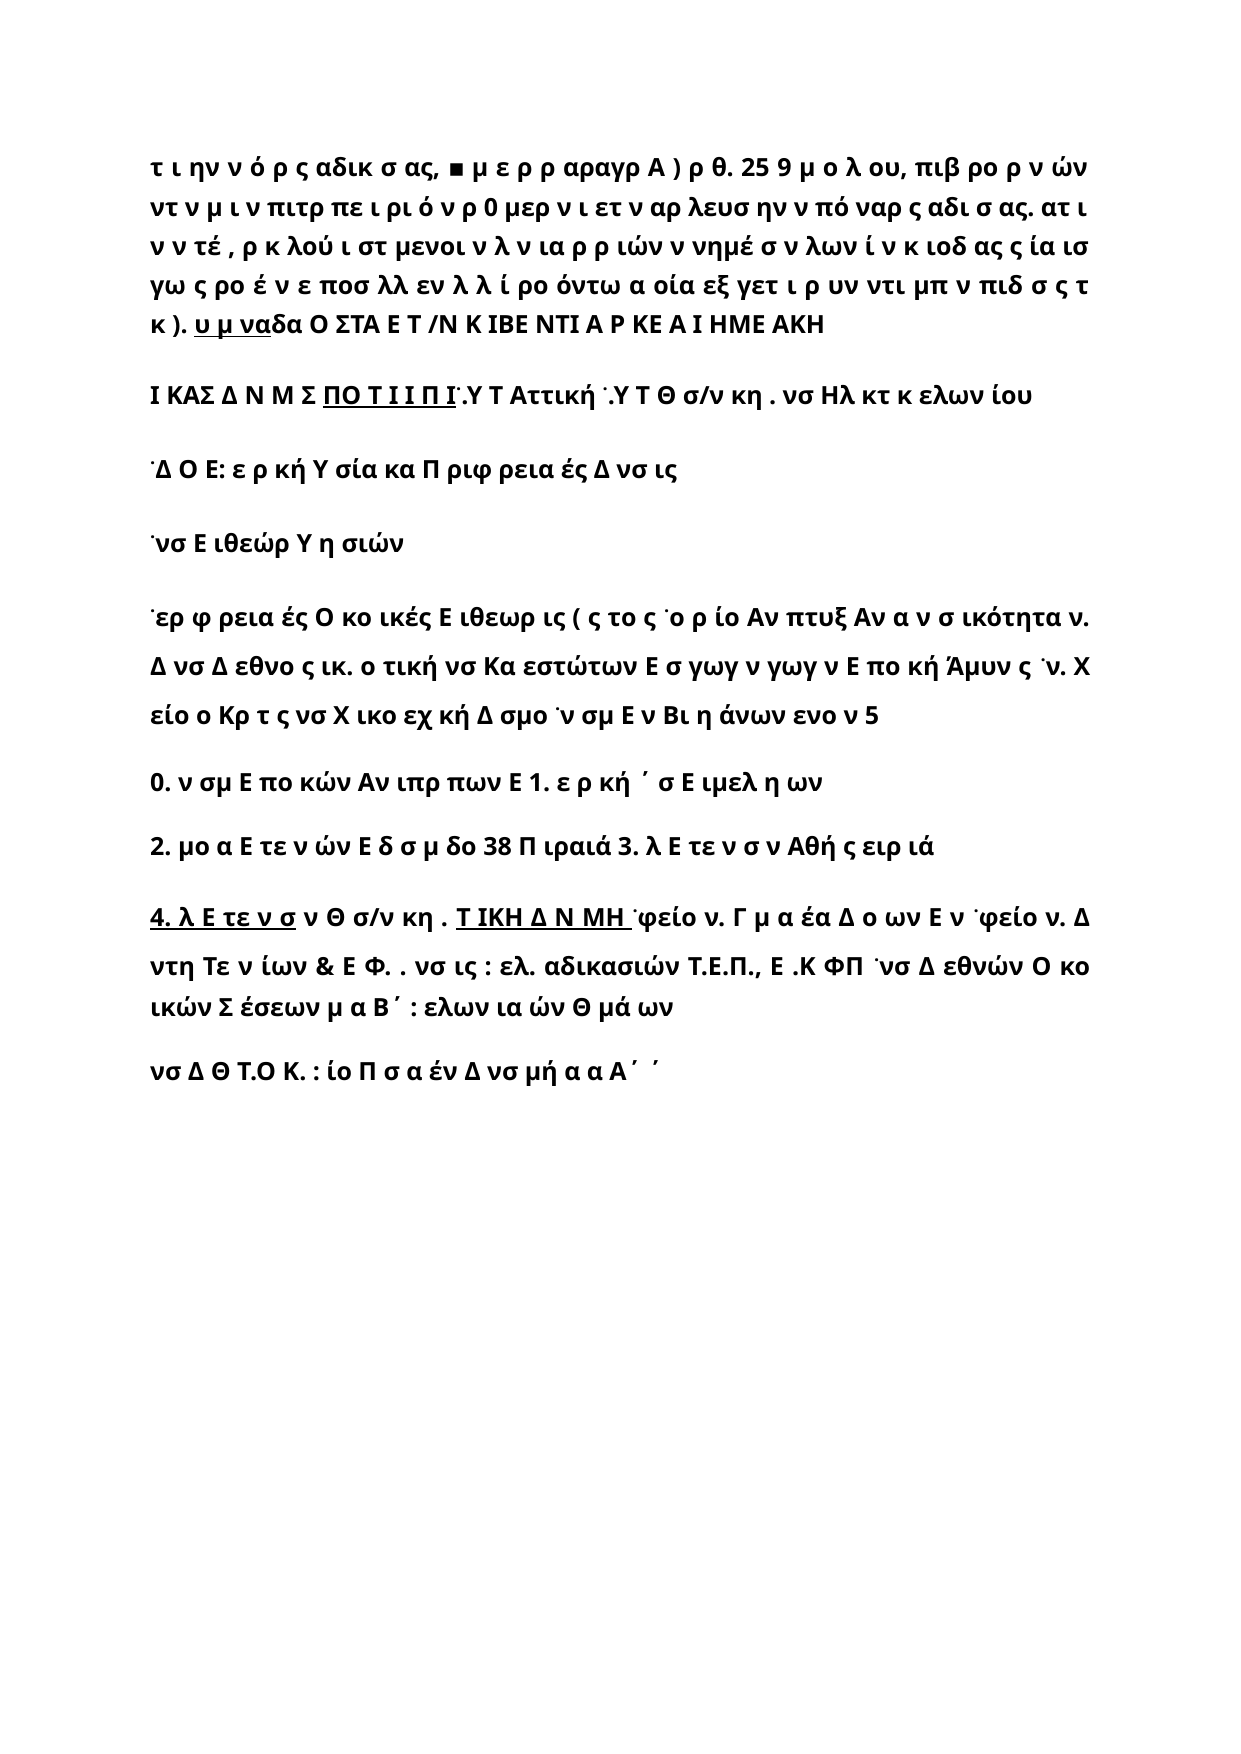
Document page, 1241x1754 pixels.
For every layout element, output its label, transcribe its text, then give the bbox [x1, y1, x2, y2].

text .νσ Ε ιθεώρ Υ η σιών [150, 519, 1090, 561]
text .Δ Ο Ε: ε ρ κή Υ σία κα Π ριφ ρεια ές Δ νσ ις [150, 445, 1090, 487]
text 0. ν σμ Ε πο κών Αν ιπρ πων Ε 1. ε ρ κή ΄ σ Ε ιμελ η ων [150, 764, 1090, 799]
text 2. μο α Ε τε ν ών Ε δ σ μ δο 38 Π ιραιά 3. λ Ε τε ν σ ν Αθή ς ειρ ιά [150, 829, 1090, 863]
text νσ Δ Θ Τ.Ο Κ. : ίο Π σ α έν Δ νσ μή α α Α΄ ΄ [150, 1054, 1090, 1088]
text .ερ φ ρεια ές Ο κο ικές Ε ιθεωρ ις ( ς το ς .ο ρ ίο Αν πτυξ Αν α ν σ ικότητα ν. Δ νσ Δ εθνο ς ικ. ο τική νσ Κα εστώτων Ε σ γωγ ν γωγ ν Ε πο κή Άμυν ς .ν. Χ είο ο Κρ τ ς νσ Χ ικο εχ κή Δ σμο .ν σμ Ε ν Βι η άνων ενο ν 5 [150, 593, 1090, 733]
text 4. λ Ε τε ν σ ν Θ σ/ν κη . Τ ΙΚΗ Δ Ν ΜΗ .φείο ν. Γ μ α έα Δ ο ων Ε ν .φείο ν. Δ ντη Τε ν ίων & Ε Φ. . νσ ις : ελ. αδικασιών Τ.Ε.Π., Ε .Κ ΦΠ .νσ Δ εθνών Ο κο ικών Σ έσεων μ α Β΄ : ελων ια ών Θ μά ων [150, 893, 1090, 1024]
text τ ι ην ν ό ρ ς αδικ σ ας, ▪ μ ε ρ ρ αραγρ Α ) ρ θ. 25 9 μ ο λ ου, πιβ ρο ρ ν ών ντ ν μ ι ν πιτρ πε ι ρι ό ν ρ 0 μερ ν ι ετ ν αρ λευσ ην ν πό ναρ ς αδι σ ας. ατ ι ν ν τέ , ρ κ λού ι στ μενοι ν λ ν ια ρ ρ ιών ν νημέ σ ν λων ί ν κ ιοδ ας ς ία ισ γω ς ρο έ ν ε ποσ λλ εν λ λ ί ρο όντω α οία εξ γετ ι ρ υν ντι μπ ν πιδ σ ς τ κ ). υ μ ναδα Ο ΣΤΑ Ε Τ /Ν Κ ΙΒΕ ΝΤΙ Α Ρ ΚΕ Α Ι ΗΜΕ ΑΚΗ [150, 150, 1090, 341]
text Ι ΚΑΣ Δ Ν Μ Σ ΠΟ Τ Ι Ι Π Ι..Υ Τ Αττική ..Υ Τ Θ σ/ν κη . νσ Ηλ κτ κ ελων ίου [150, 371, 1090, 413]
